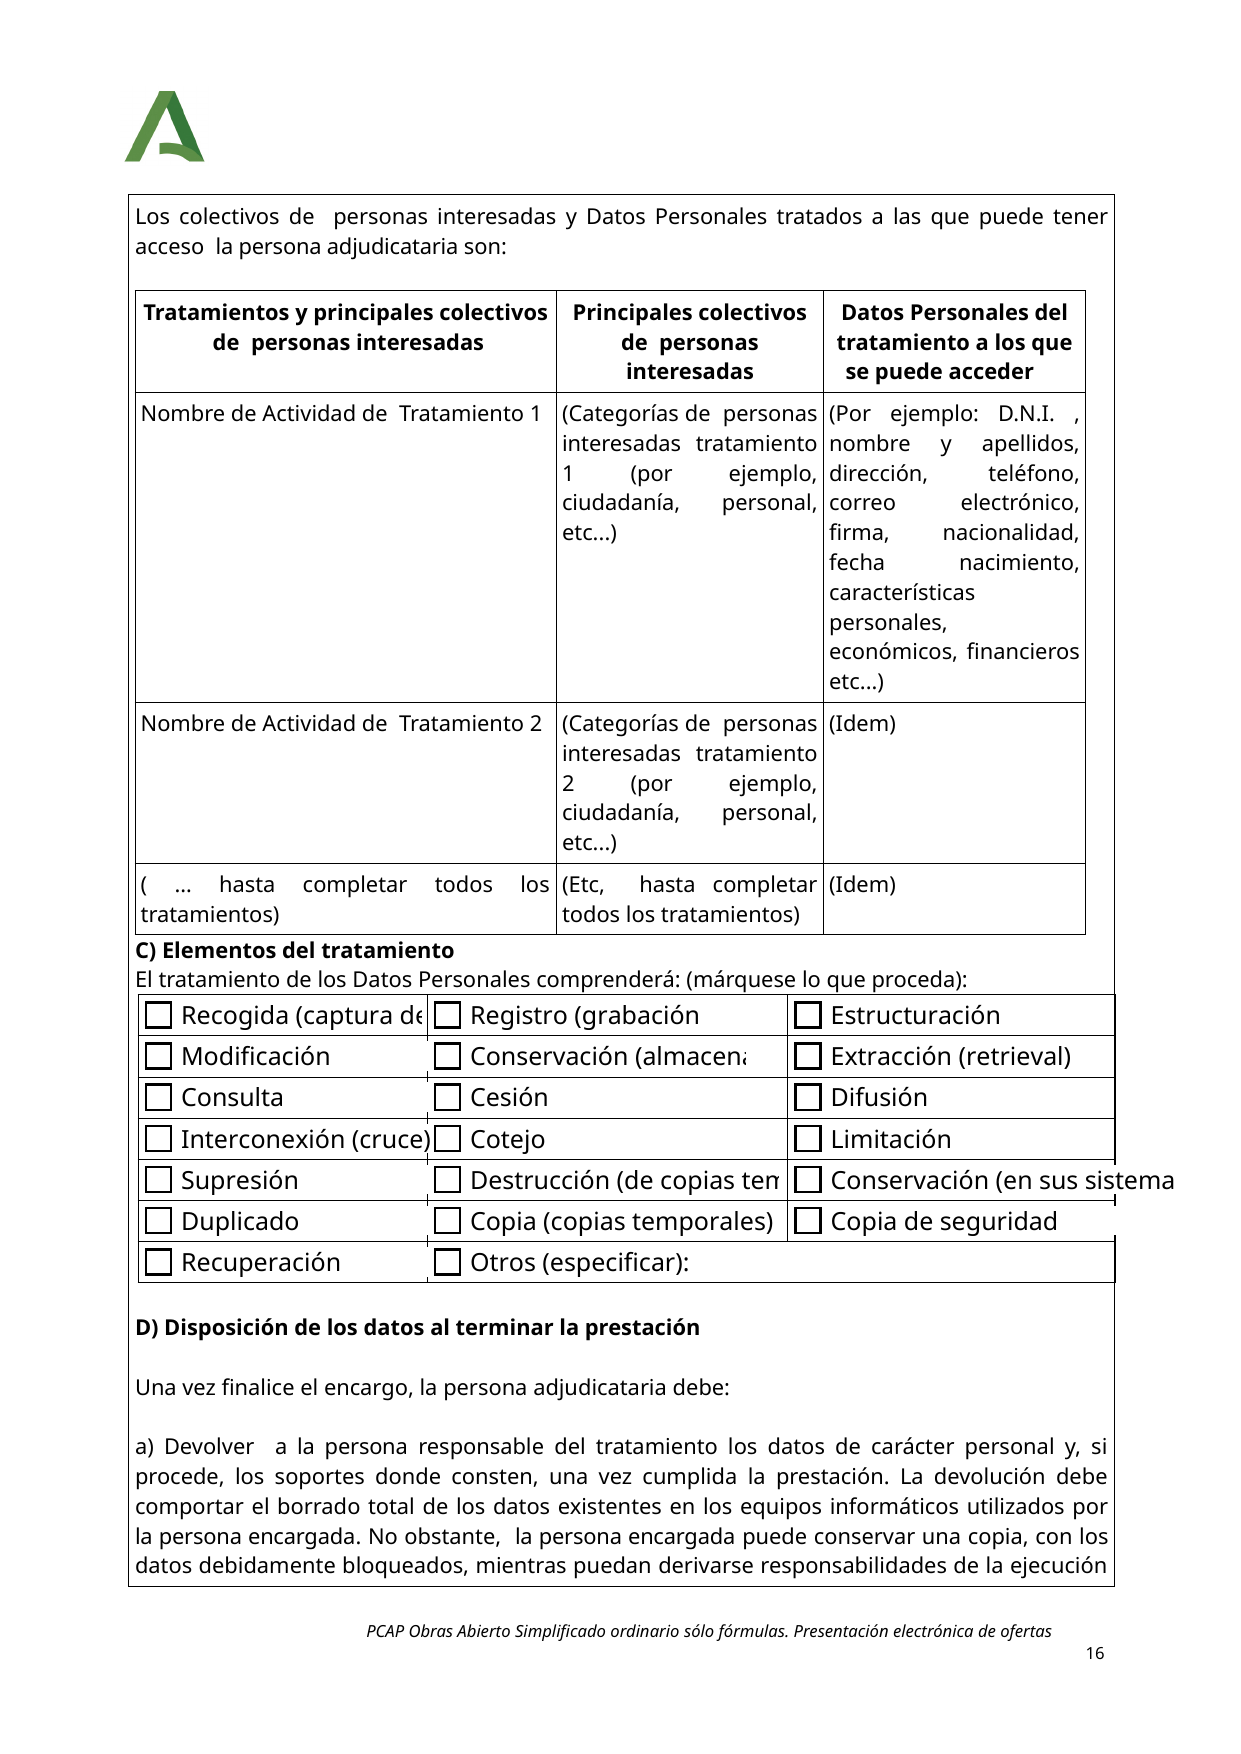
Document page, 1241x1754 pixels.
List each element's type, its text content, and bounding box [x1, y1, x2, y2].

table_header [788, 995, 1114, 1035]
table_header Datos Personales del tratamiento a los que se puede acceder [824, 291, 1085, 392]
table_cell [139, 1242, 427, 1282]
table_cell [428, 1119, 787, 1159]
table_cell (Etc, hasta completar todos los tratamientos) [557, 864, 823, 934]
table_cell [788, 1201, 1114, 1241]
table_cell Nombre de Actividad de Tratamiento 1 [136, 393, 556, 702]
table_cell (Idem) [824, 864, 1085, 934]
table_cell [139, 1201, 427, 1241]
table_cell (Idem) [824, 703, 1085, 863]
table_cell (Por ejemplo: D.N.I. , nombre y apellidos, dirección, teléfono, correo electrónico, firma, nacionalidad, fecha nacimiento, características personales, económicos, financieros etc...) [824, 393, 1085, 702]
picture [120, 86, 209, 166]
table_cell [788, 1078, 1114, 1118]
table_cell [428, 1160, 787, 1200]
table_header [139, 995, 427, 1035]
table_cell ( … hasta completar todos los tratamientos) [136, 864, 556, 934]
table_header 15. TRATAMIENTO DE DATOS PERSONALES (Cláusula 12) A) Descripción general del tratamiento de Datos Personales a efectuar El tratamiento consistirá en: ______________________________ (descripción detallada del tratamiento). Especificar de acuerdo con el artículo 28.3 del RGPD naturaleza, finalidad, objeto del tratamiento: El personal adscrito por la persona adjudicataria, para proporcionar las prestaciones establecidos en el presente pliego puede tratar Datos Personales. Los Datos Personales se tratarán únicamente por el personal adscrito y al único fin de efectuar el alcance contratado. B) Colectivos y Datos Tratados Los colectivos de personas interesadas y Datos Personales tratados a las que puede tener acceso la persona adjudicataria son: C) Elementos del tratamiento El tratamiento de los Datos Personales comprenderá: (márquese lo que proceda): D) Disposición de los datos al terminar la prestación Una vez finalice el encargo, la persona adjudicataria debe: a) Devolver a la persona responsable del tratamiento los datos de carácter personal y, si procede, los soportes donde consten, una vez cumplida la prestación. La devolución debe comportar el borrado total de los datos existentes en los equipos informáticos utilizados por la persona encargada. No obstante, la persona encargada puede conservar una copia, con los datos debidamente bloqueados, mientras puedan derivarse responsabilidades de la ejecución de la prestación. No obstante, la persona Responsable del Tratamiento podrá requerir a la persona encargada para que en vez de la opción a), cumpla con la b) o con la c) siguientes: b) Entregar a la persona encargada que designe por escrito la persona responsable del tratamiento, los datos de carácter personal y, si procede, los soportes donde consten, una vez cumplida prestación. La entrega debe comportar el borrado total de los datos existentes en los equipos informáticos utilizados por la persona encargada. No obstante, la persona encargada puede conservar una copia, con los datos debidamente bloqueados, mientras puedan derivarse responsabilidades de la ejecución de la prestación. c) Destruir los datos, una vez cumplida la prestación. Una vez destruidos, la persona encargada debe certificar su destrucción por escrito y debe entregar el certificado a la persona responsable del tratamiento. No obstante, la persona encargada puede conservar una copia, con los datos debidamente bloqueados, mientras puedan derivarse responsabilidades de la ejecución de la prestación. E) Medidas de seguridad Los datos deben protegerse empleando las medidas que un empresario o empresaria ordenada debe tomar para evitar que dichos datos pierdan su razonable confidencialidad, integridad y disponibilidad. De acuerdo con la evaluación de riesgos realizada, se deben implantar, al menos, las medidas de seguridad siguientes: - La persona adjudicataria no podrá no implementar o suprimir dichas medidas mediante el empleo de un análisis de riesgo o evaluación de impacto salvo aprobación expresa del órgano de contratación. A estos efectos, el personal de la persona adjudicataria debe seguir las medidas de seguridad establecidas por el órgano de contratación, no pudiendo efectuar tratamientos distintos de los definidos. [129, 195, 1114, 1586]
table_cell [428, 1078, 787, 1118]
table_cell [428, 1036, 787, 1077]
table_header Principales colectivos de personas interesadas [557, 291, 823, 392]
table_cell [139, 1078, 427, 1118]
table_cell [139, 1160, 427, 1200]
table_cell [788, 1119, 1114, 1159]
table_header [428, 995, 787, 1035]
table_cell [428, 1242, 1114, 1282]
table_cell [139, 1036, 427, 1077]
table_cell [139, 1119, 427, 1159]
table_cell Nombre de Actividad de Tratamiento 2 [136, 703, 556, 863]
table_header Tratamientos y principales colectivos de personas interesadas [136, 291, 556, 392]
table_cell [788, 1160, 1114, 1200]
table_cell [428, 1201, 787, 1241]
table_cell (Categorías de personas interesadas tratamiento 2 (por ejemplo, ciudadanía, personal, etc...) [557, 703, 823, 863]
table_cell [788, 1036, 1114, 1077]
table_cell (Categorías de personas interesadas tratamiento 1 (por ejemplo, ciudadanía, personal, etc...) [557, 393, 823, 702]
